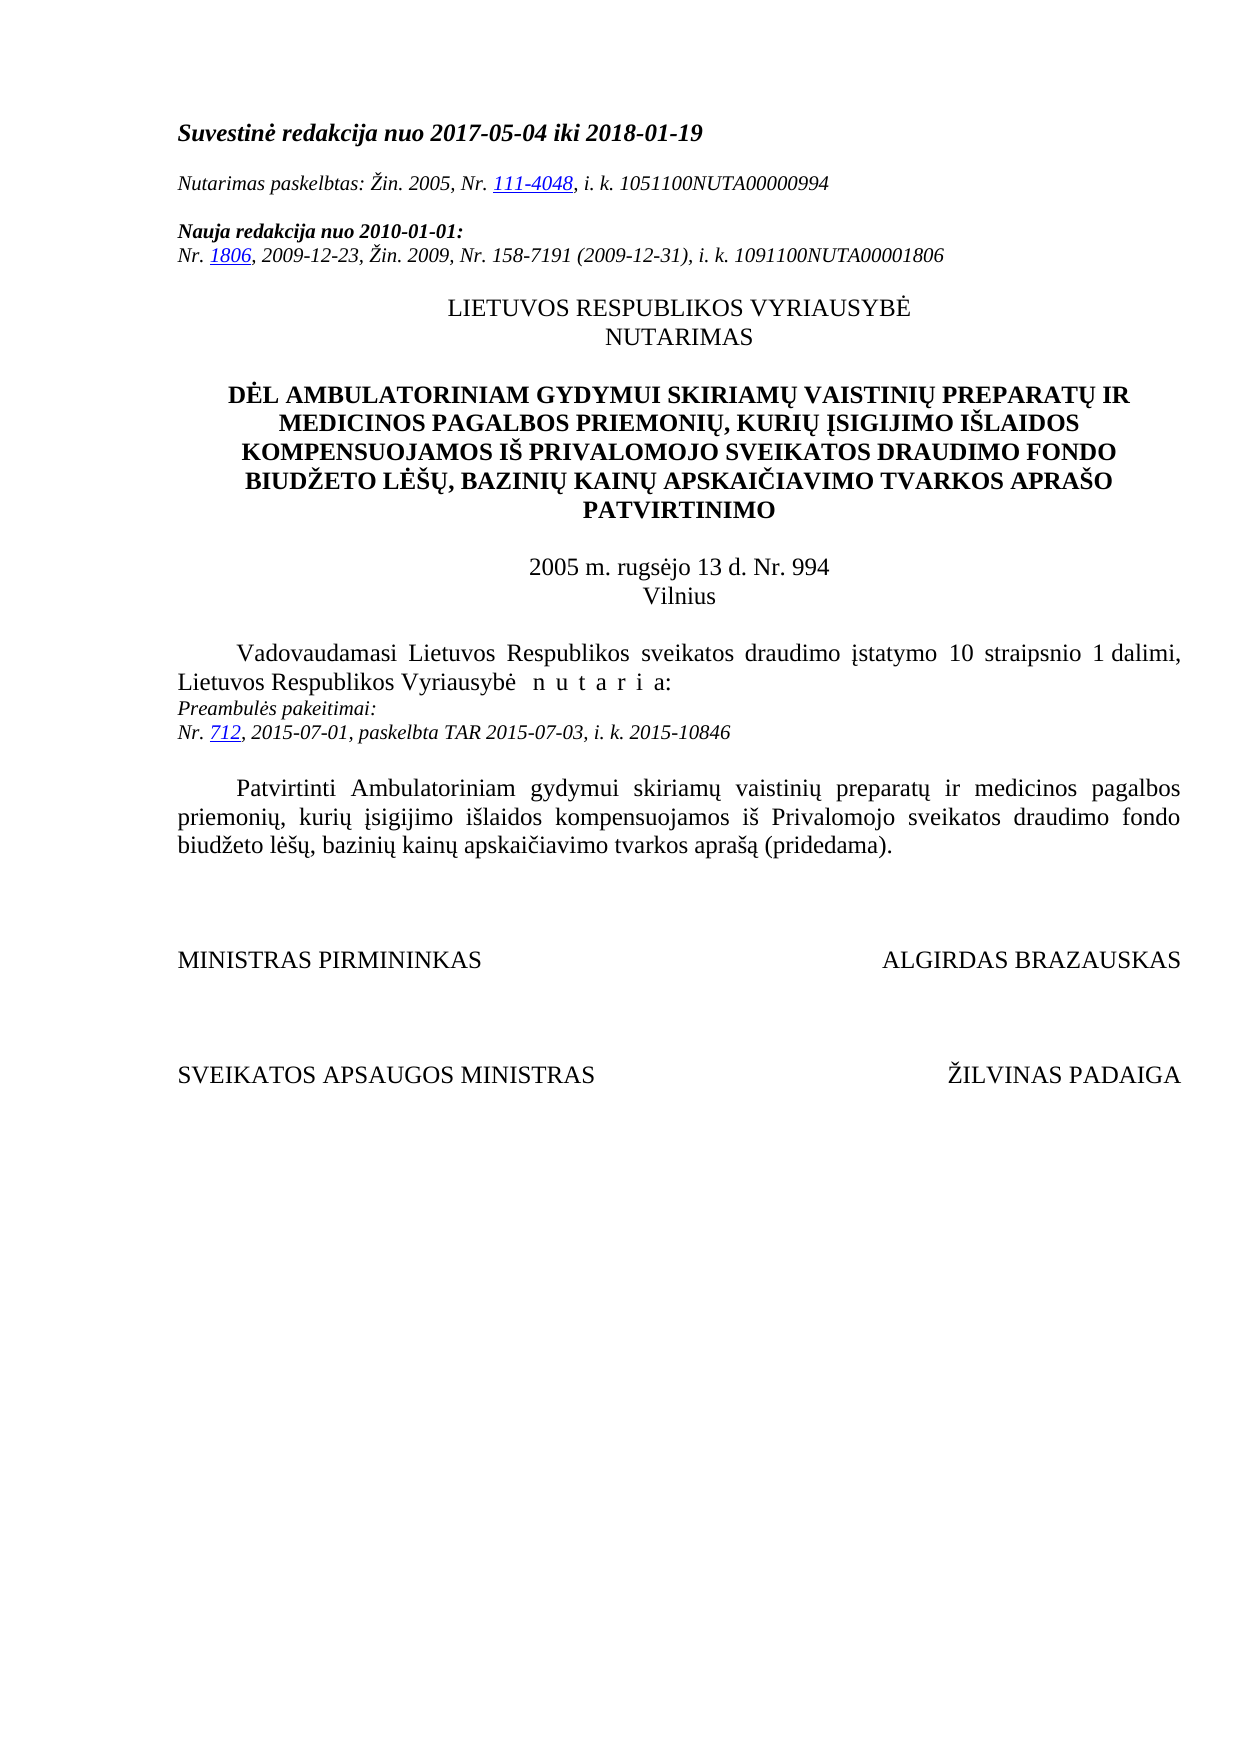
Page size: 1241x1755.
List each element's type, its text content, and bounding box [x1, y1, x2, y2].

text Nauja redakcija nuo 2010-01-01: [177, 219, 1181, 243]
text Suvestinė redakcija nuo 2017-05-04 iki 2018-01-19 [177, 118, 1181, 147]
text Nr. 1806, 2009-12-23, Žin. 2009, Nr. 158-7191 (2009-12-31), i. k. 1091100NUTA00001806 [177, 243, 1181, 267]
text Vilnius [177, 581, 1181, 610]
text MINISTRAS PIRMININKAS ALGIRDAS BRAZAUSKAS [177, 945, 1181, 974]
text Preambulės pakeitimai: [177, 696, 1181, 720]
text NUTARIMAS [177, 322, 1181, 351]
text Vadovaudamasi Lietuvos Respublikos sveikatos draudimo įstatymo 10 straipsnio 1 dalimi, Lietuvos Respublikos Vyriausybė nutaria: [177, 638, 1181, 696]
text DĖL AMBULATORINIAM GYDYMUI SKIRIAMŲ VAISTINIŲ PREPARATŲ IR MEDICINOS PAGALBOS PRIEMONIŲ, KURIŲ ĮSIGIJIMO IŠLAIDOS KOMPENSUOJAMOS IŠ PRIVALOMOJO SVEIKATOS DRAUDIMO FONDO BIUDŽETO LĖŠŲ, BAZINIŲ KAINŲ APSKAIČIAVIMO TVARKOS APRAŠO PATVIRTINIMO [177, 380, 1181, 523]
text Nr. 712, 2015-07-01, paskelbta TAR 2015-07-03, i. k. 2015-10846 [177, 720, 1181, 744]
text Nutarimas paskelbtas: Žin. 2005, Nr. 111-4048, i. k. 1051100NUTA00000994 [177, 171, 1181, 195]
text 2005 m. rugsėjo 13 d. Nr. 994 [177, 552, 1181, 581]
text Patvirtinti Ambulatoriniam gydymui skiriamų vaistinių preparatų ir medicinos pagalbos priemonių, kurių įsigijimo išlaidos kompensuojamos iš Privalomojo sveikatos draudimo fondo biudžeto lėšų, bazinių kainų apskaičiavimo tvarkos aprašą (pridedama). [177, 773, 1181, 859]
text LIETUVOS RESPUBLIKOS VYRIAUSYBĖ [177, 293, 1181, 322]
text SVEIKATOS APSAUGOS MINISTRAS ŽILVINAS PADAIGA [177, 1060, 1181, 1089]
